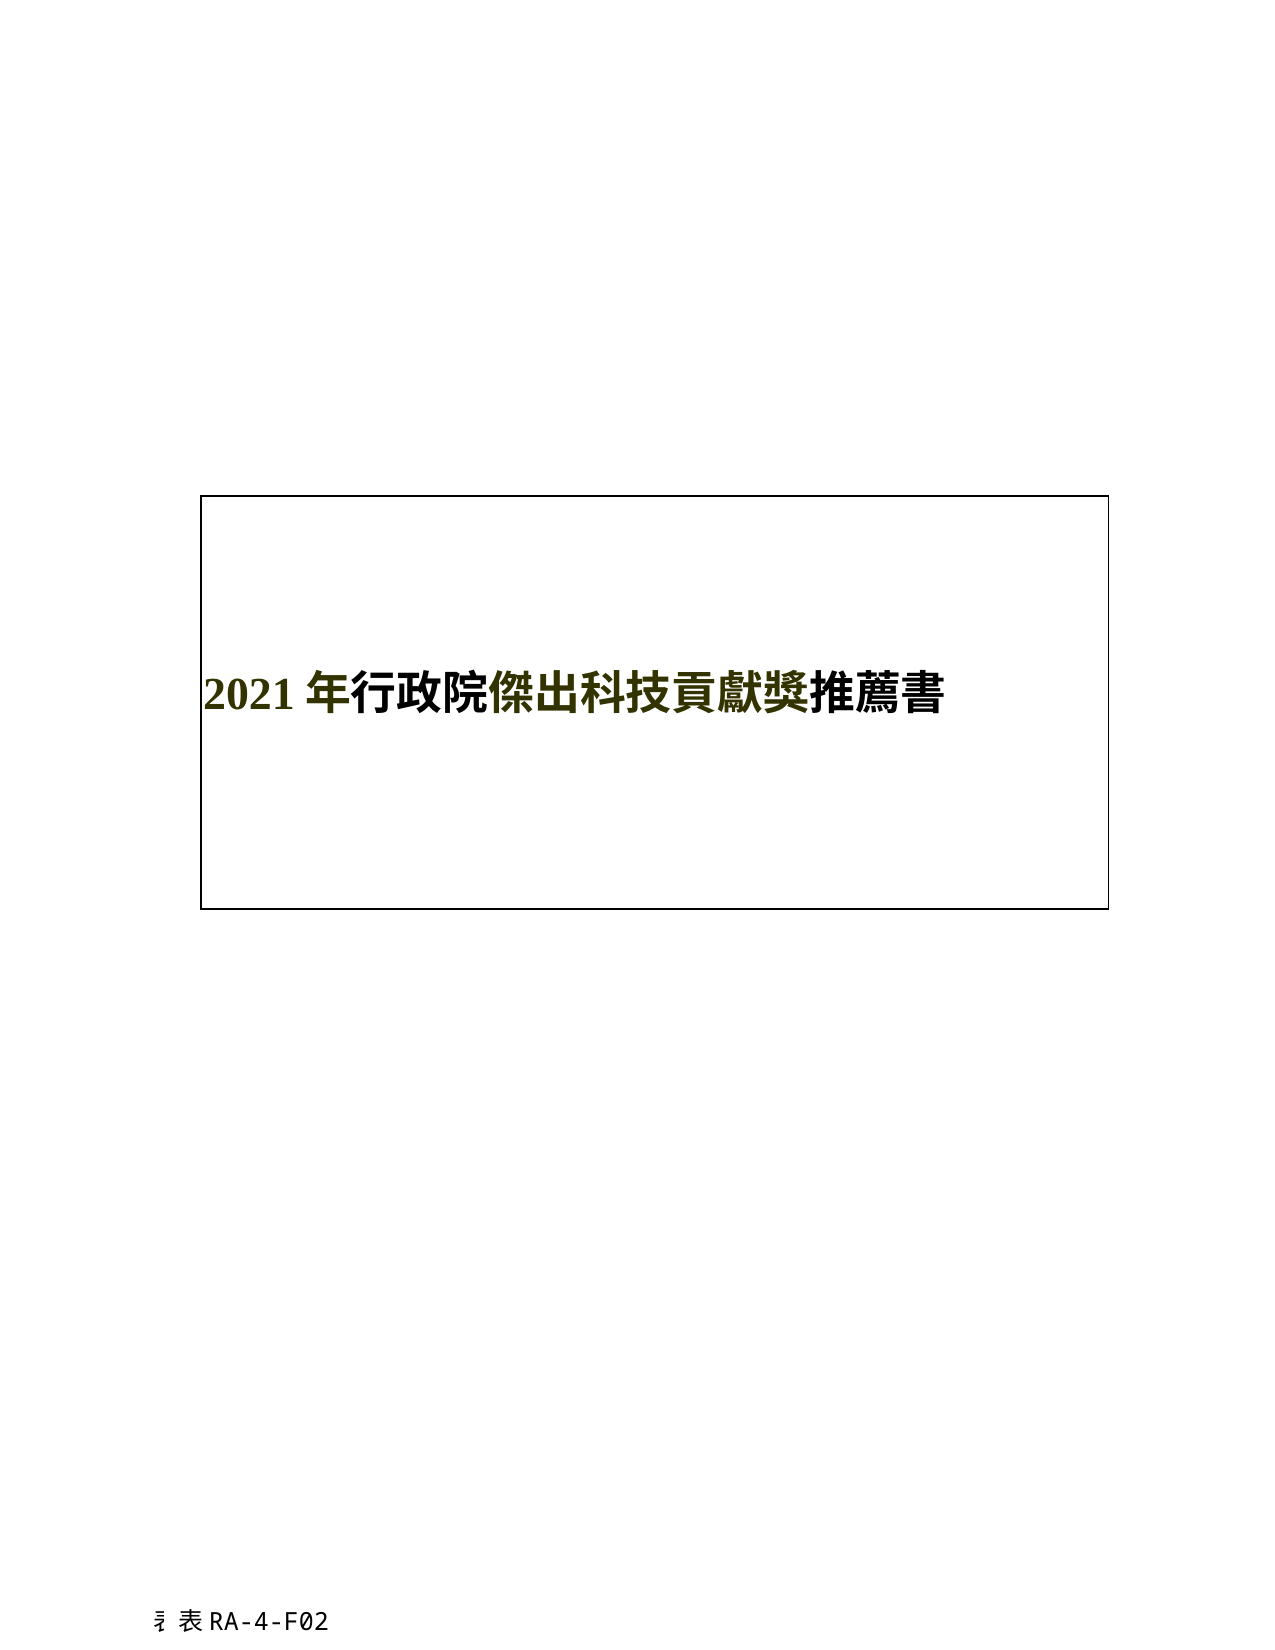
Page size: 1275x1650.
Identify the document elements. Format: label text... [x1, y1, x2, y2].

text 表RA-4-F02（續） [154, 1601, 164, 1625]
text 表RA-4-F02（續） [179, 1601, 374, 1642]
